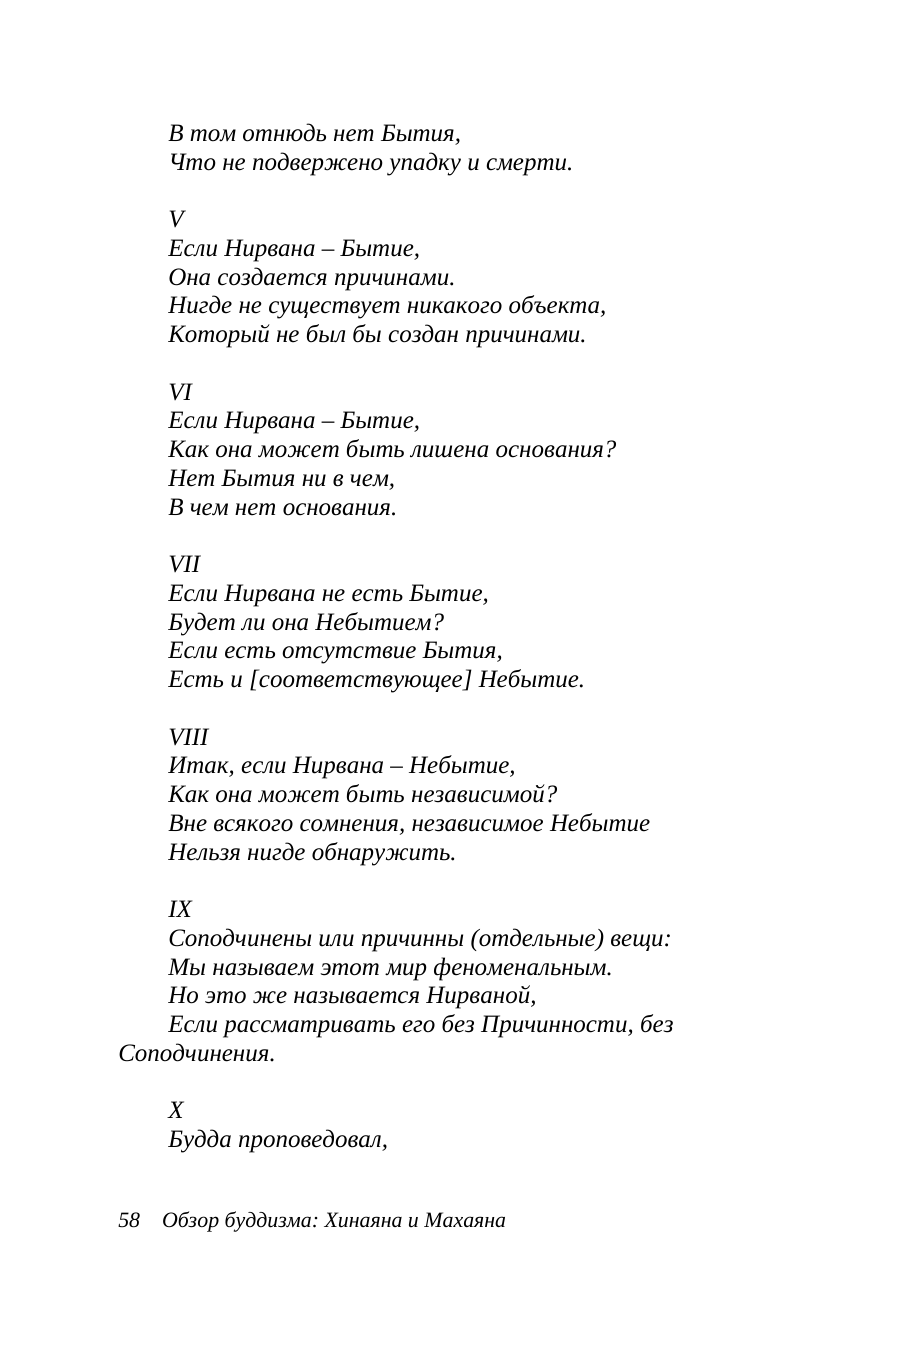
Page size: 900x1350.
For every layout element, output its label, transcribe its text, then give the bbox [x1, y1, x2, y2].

text Мы называем этот мир феноменальным. [118, 952, 782, 981]
text Нигде не существует никакого объекта, [118, 291, 782, 319]
text Как она может быть независимой? [118, 779, 782, 808]
text В чем нет основания. [118, 492, 782, 521]
text Нет Бытия ни в чем, [118, 463, 782, 492]
text Соподчинены или причинны (отдельные) вещи: [118, 923, 782, 952]
text VIII [118, 722, 782, 751]
text Есть и [соответствующее] Небытие. [118, 664, 782, 693]
text Как она может быть лишена основания? [118, 434, 782, 463]
text IX [118, 894, 782, 923]
text VII [118, 549, 782, 578]
text Она создается причинами. [118, 262, 782, 291]
text X [118, 1096, 782, 1124]
text Будда проповедовал, [118, 1124, 782, 1153]
text Если есть отсутствие Бытия, [118, 636, 782, 664]
text Вне всякого сомнения, независимое Небытие [118, 808, 782, 837]
text В том отнюдь нет Бытия, [118, 118, 782, 147]
text Если Нирвана – Бытие, [118, 406, 782, 434]
text Который не был бы создан причинами. [118, 319, 782, 348]
text Если Нирвана не есть Бытие, [118, 578, 782, 607]
text Если рассматривать его без Причинности, без Соподчинения. [118, 1009, 782, 1067]
text Если Нирвана – Бытие, [118, 233, 782, 262]
text Будет ли она Небытием? [118, 607, 782, 636]
text V [118, 204, 782, 233]
text Но это же называется Нирваной, [118, 981, 782, 1009]
text Нельзя нигде обнаружить. [118, 837, 782, 866]
text Что не подвержено упадку и смерти. [118, 147, 782, 176]
text Итак, если Нирвана – Небытие, [118, 751, 782, 779]
text VI [118, 377, 782, 406]
